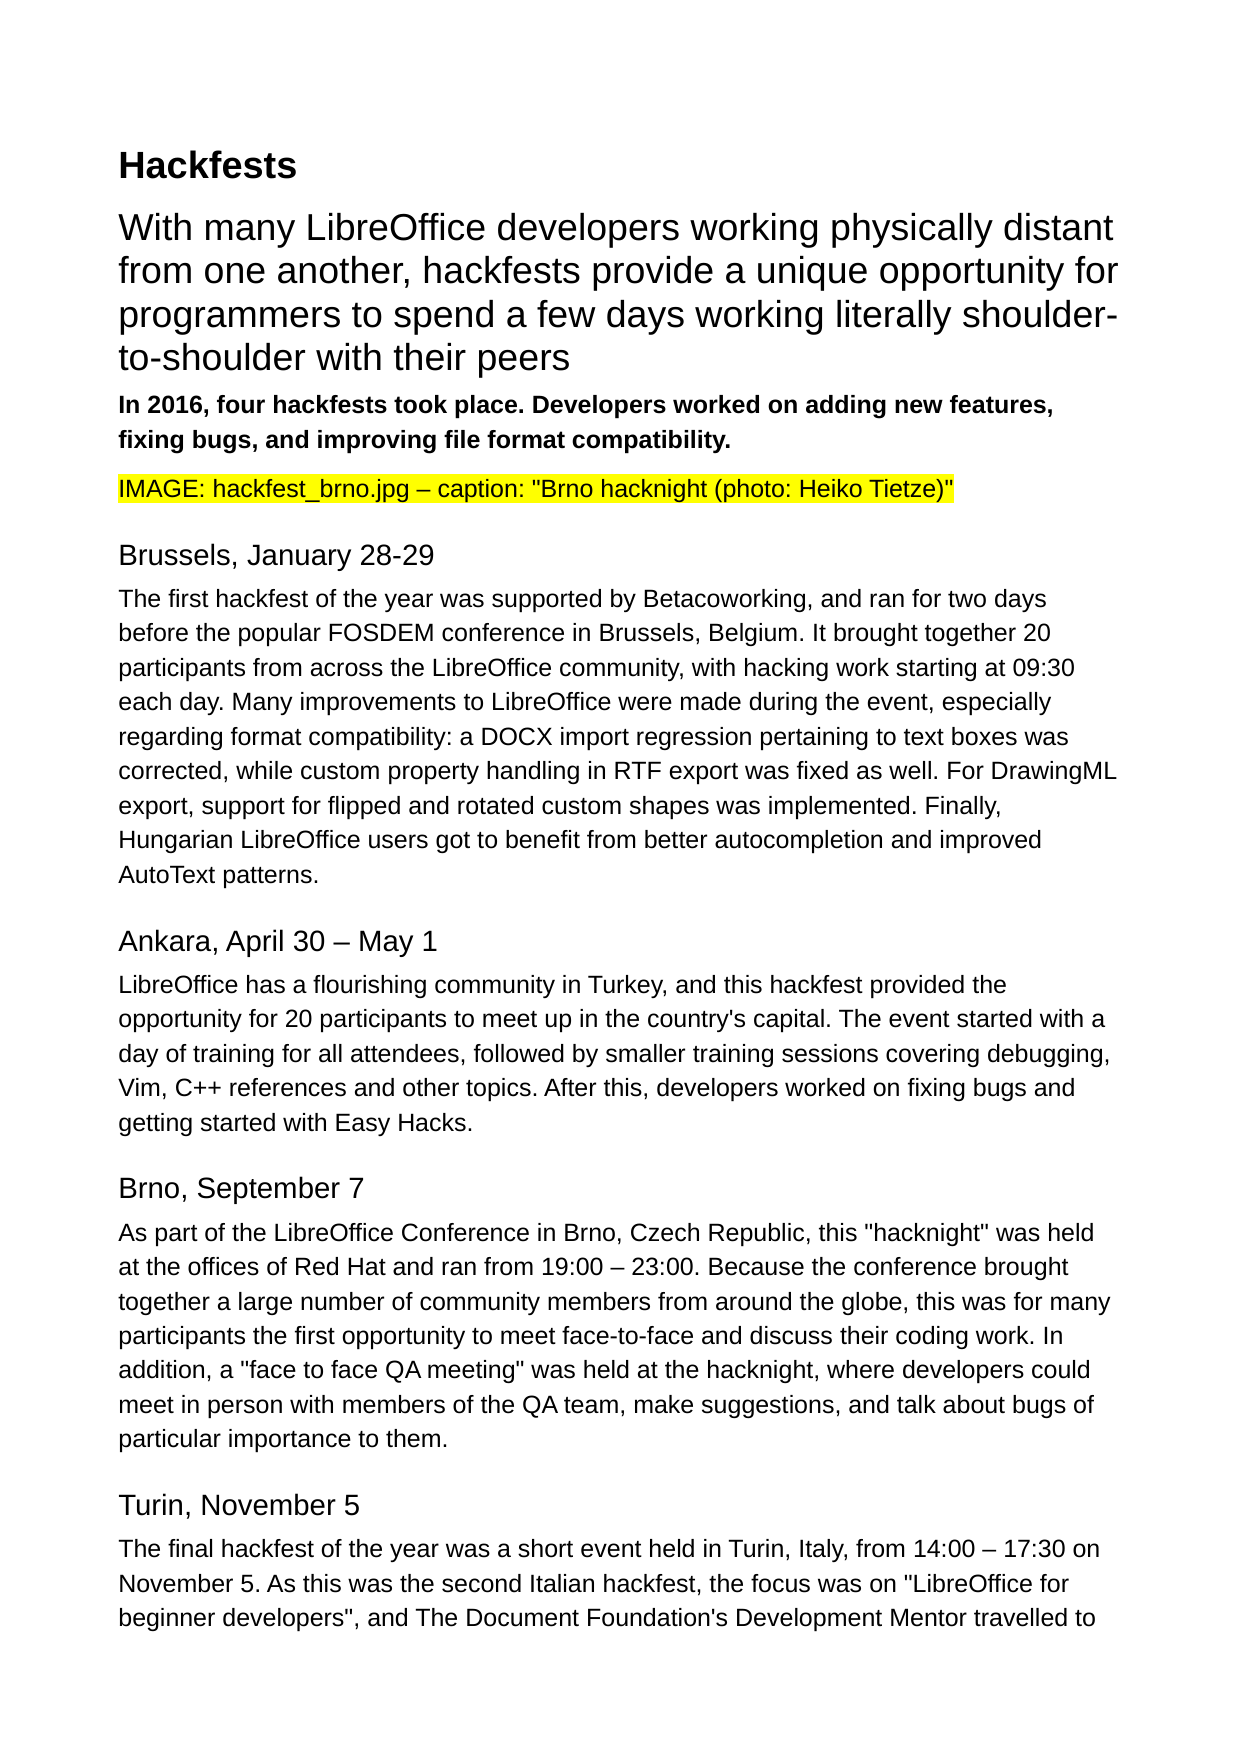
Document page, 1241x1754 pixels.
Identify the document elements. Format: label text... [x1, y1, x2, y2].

text In 2016, four hackfests took place. Developers worked on adding new features, fixing bugs, and improving file format compatibility. [118, 391, 1122, 454]
text The final hackfest of the year was a short event held in Turin, Italy, from 14:00 – 17:30 on November 5. As this was the second Italian hackfest, the focus was on "LibreOffice for beginner developers", and The Document Foundation's Development Mentor travelled to [118, 1534, 1122, 1632]
subtitle Hackfests [118, 143, 1122, 187]
text IMAGE: hackfest_brno.jpg – caption: "Brno hacknight (photo: Heiko Tietze)" [118, 474, 1122, 503]
subtitle Brno, September 7 [118, 1171, 1122, 1205]
text The first hackfest of the year was supported by Betacoworking, and ran for two days before the popular FOSDEM conference in Brussels, Belgium. It brought together 20 participants from across the LibreOffice community, with hacking work starting at 09:30 each day. Many improvements to LibreOffice were made during the event, especially regarding format compatibility: a DOCX import regression pertaining to text boxes was corrected, while custom property handling in RTF export was fixed as well. For DrawingML export, support for flipped and rotated custom shapes was implemented. Finally, Hungarian LibreOffice users got to benefit from better autocompletion and improved AutoText patterns. [118, 584, 1122, 888]
text As part of the LibreOffice Conference in Brno, Czech Republic, this "hacknight" was held at the offices of Red Hat and ran from 19:00 – 23:00. Because the conference brought together a large number of community members from around the globe, this was for many participants the first opportunity to meet face-to-face and discuss their coding work. In addition, a "face to face QA meeting" was held at the hacknight, where developers could meet in person with members of the QA team, make suggestions, and talk about bugs of particular importance to them. [118, 1217, 1122, 1453]
subtitle Ankara, April 30 – May 1 [118, 923, 1122, 957]
subtitle Turin, November 5 [118, 1488, 1122, 1522]
subtitle Brussels, January 28-29 [118, 538, 1122, 571]
text LibreOffice has a flourishing community in Turkey, and this hackfest provided the opportunity for 20 participants to meet up in the country's capital. The event started with a day of training for all attendees, followed by smaller training sessions covering debugging, Vim, C++ references and other topics. After this, developers worked on fixing bugs and getting started with Easy Hacks. [118, 970, 1122, 1136]
subtitle With many LibreOffice developers working physically distant from one another, hackfests provide a unique opportunity for programmers to spend a few days working literally shoulder-to-shoulder with their peers [118, 206, 1122, 378]
